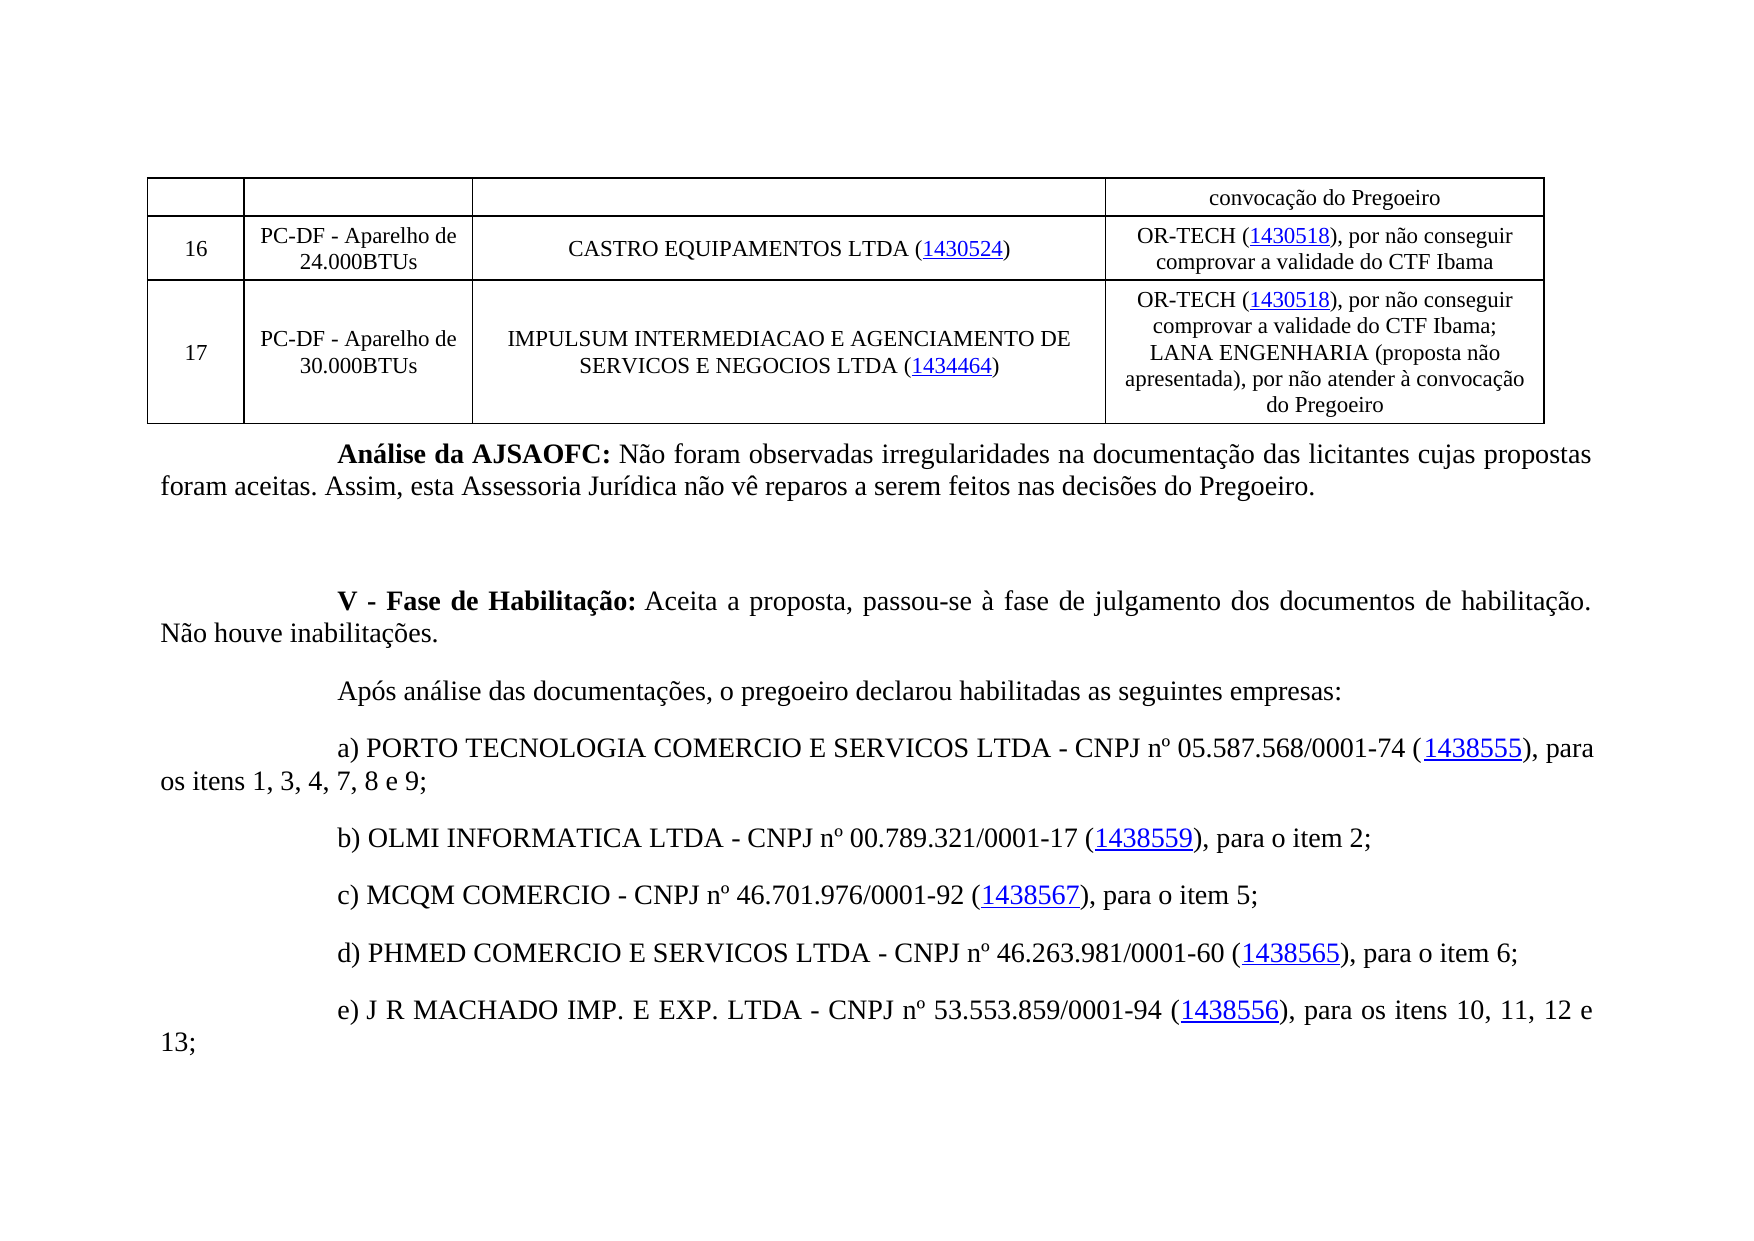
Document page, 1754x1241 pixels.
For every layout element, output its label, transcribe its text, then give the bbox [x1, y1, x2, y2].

table_cell 16 [148, 217, 243, 279]
text Análise da AJSAOFC: Não foram observadas irregularidades na documentação das licitantes cujas propostas foram aceitas. Assim, esta Assessoria Jurídica não vê reparos a serem feitos nas decisões do Pregoeiro. [160, 437, 1594, 502]
table_cell 17 [148, 281, 243, 423]
table_cell [245, 179, 472, 215]
text e) J R MACHADO IMP. E EXP. LTDA - CNPJ nº 53.553.859/0001-94 (1438556), para os itens 10, 11, 12 e 13; [160, 993, 1594, 1058]
table_cell IMPULSUM INTERMEDIACAO E AGENCIAMENTO DE SERVICOS E NEGOCIOS LTDA (1434464) [473, 281, 1105, 423]
text d) PHMED COMERCIO E SERVICOS LTDA - CNPJ nº 46.263.981/0001-60 (1438565), para o item 6; [160, 936, 1594, 968]
text c) MCQM COMERCIO - CNPJ nº 46.701.976/0001-92 (1438567), para o item 5; [160, 878, 1594, 911]
table_cell PC-DF - Aparelho de 24.000BTUs [245, 217, 472, 279]
table_cell [473, 179, 1105, 215]
text Após análise das documentações, o pregoeiro declarou habilitadas as seguintes empresas: [160, 674, 1594, 706]
text b) OLMI INFORMATICA LTDA - CNPJ nº 00.789.321/0001-17 (1438559), para o item 2; [160, 821, 1594, 853]
table_cell [148, 179, 243, 215]
text V - Fase de Habilitação: Aceita a proposta, passou-se à fase de julgamento dos documentos de habilitação. Não houve inabilitações. [160, 584, 1594, 649]
table_cell PC-DF - Aparelho de 30.000BTUs [245, 281, 472, 423]
table_cell convocação do Pregoeiro [1106, 179, 1543, 215]
table_cell CASTRO EQUIPAMENTOS LTDA (1430524) [473, 217, 1105, 279]
text a) PORTO TECNOLOGIA COMERCIO E SERVICOS LTDA - CNPJ nº 05.587.568/0001-74 (1438555), para os itens 1, 3, 4, 7, 8 e 9; [160, 731, 1594, 796]
table_cell OR-TECH (1430518), por não conseguir comprovar a validade do CTF Ibama; LANA ENGENHARIA (proposta não apresentada), por não atender à convocação do Pregoeiro [1106, 281, 1543, 423]
table_cell OR-TECH (1430518), por não conseguir comprovar a validade do CTF Ibama [1106, 217, 1543, 279]
